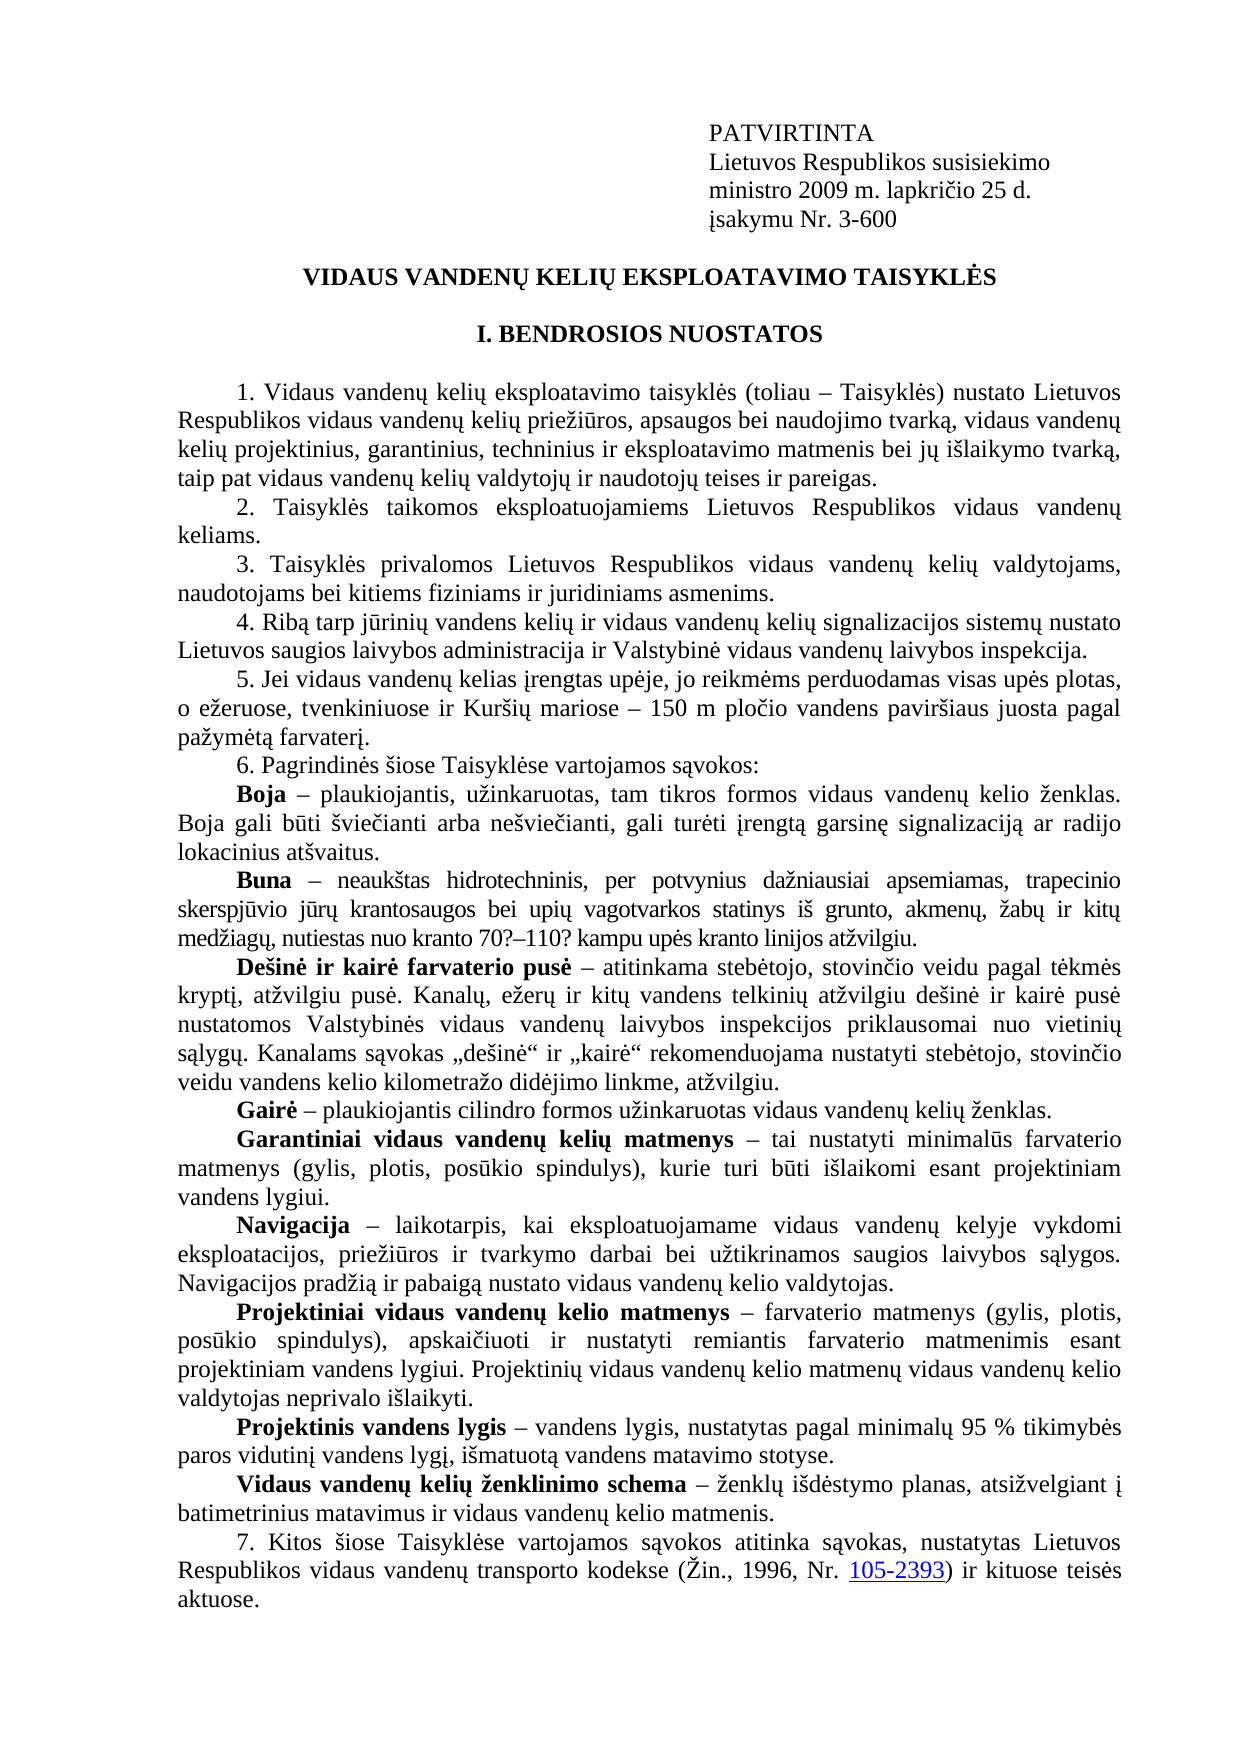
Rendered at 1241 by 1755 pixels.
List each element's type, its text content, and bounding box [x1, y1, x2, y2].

text Boja – plaukiojantis, užinkaruotas, tam tikros formos vidaus vandenų kelio ženklas. Boja gali būti šviečianti arba nešviečianti, gali turėti įrengtą garsinę signalizaciją ar radijo lokacinius atšvaitus. [177, 779, 1122, 866]
text VIDAUS VANDENŲ KELIŲ EKSPLOATAVIMO TAISYKLĖS [177, 262, 1122, 291]
text 5. Jei vidaus vandenų kelias įrengtas upėje, jo reikmėms perduodamas visas upės plotas, o ežeruose, tvenkiniuose ir Kuršių mariose – 150 m pločio vandens paviršiaus juosta pagal pažymėtą farvaterį. [177, 664, 1122, 751]
text Navigacija – laikotarpis, kai eksploatuojamame vidaus vandenų kelyje vykdomi eksploatacijos, priežiūros ir tvarkymo darbai bei užtikrinamos saugios laivybos sąlygos. Navigacijos pradžią ir pabaigą nustato vidaus vandenų kelio valdytojas. [177, 1211, 1122, 1297]
text I. BENDROSIOS NUOSTATOS [177, 319, 1122, 348]
text 3. Taisyklės privalomos Lietuvos Respublikos vidaus vandenų kelių valdytojams, naudotojams bei kitiems fiziniams ir juridiniams asmenims. [177, 549, 1122, 607]
text Gairė – plaukiojantis cilindro formos užinkaruotas vidaus vandenų kelių ženklas. [177, 1096, 1122, 1124]
text 7. Kitos šiose Taisyklėse vartojamos sąvokos atitinka sąvokas, nustatytas Lietuvos Respublikos vidaus vandenų transporto kodekse (Žin., 1996, Nr. 105-2393) ir kituose teisės aktuose. [177, 1527, 1122, 1613]
text Buna – neaukštas hidrotechninis, per potvynius dažniausiai apsemiamas, trapecinio skerspjūvio jūrų krantosaugos bei upių vagotvarkos statinys iš grunto, akmenų, žabų ir kitų medžiagų, nutiestas nuo kranto 70?–110? kampu upės kranto linijos atžvilgiu. [177, 866, 1122, 952]
text 4. Ribą tarp jūrinių vandens kelių ir vidaus vandenų kelių signalizacijos sistemų nustato Lietuvos saugios laivybos administracija ir Valstybinė vidaus vandenų laivybos inspekcija. [177, 607, 1122, 664]
text įsakymu Nr. 3-600 [177, 204, 1122, 233]
text Garantiniai vidaus vandenų kelių matmenys – tai nustatyti minimalūs farvaterio matmenys (gylis, plotis, posūkio spindulys), kurie turi būti išlaikomi esant projektiniam vandens lygiui. [177, 1124, 1122, 1211]
text ministro 2009 m. lapkričio 25 d. [177, 176, 1122, 204]
text Projektiniai vidaus vandenų kelio matmenys – farvaterio matmenys (gylis, plotis, posūkio spindulys), apskaičiuoti ir nustatyti remiantis farvaterio matmenimis esant projektiniam vandens lygiui. Projektinių vidaus vandenų kelio matmenų vidaus vandenų kelio valdytojas neprivalo išlaikyti. [177, 1297, 1122, 1412]
text 6. Pagrindinės šiose Taisyklėse vartojamos sąvokos: [177, 751, 1122, 779]
text Projektinis vandens lygis – vandens lygis, nustatytas pagal minimalų 95 % tikimybės paros vidutinį vandens lygį, išmatuotą vandens matavimo stotyse. [177, 1412, 1122, 1469]
text 2. Taisyklės taikomos eksploatuojamiems Lietuvos Respublikos vidaus vandenų keliams. [177, 492, 1122, 549]
text 1. Vidaus vandenų kelių eksploatavimo taisyklės (toliau – Taisyklės) nustato Lietuvos Respublikos vidaus vandenų kelių priežiūros, apsaugos bei naudojimo tvarką, vidaus vandenų kelių projektinius, garantinius, techninius ir eksploatavimo matmenis bei jų išlaikymo tvarką, taip pat vidaus vandenų kelių valdytojų ir naudotojų teises ir pareigas. [177, 377, 1122, 492]
text Lietuvos Respublikos susisiekimo [177, 147, 1122, 176]
text Dešinė ir kairė farvaterio pusė – atitinkama stebėtojo, stovinčio veidu pagal tėkmės kryptį, atžvilgiu pusė. Kanalų, ežerų ir kitų vandens telkinių atžvilgiu dešinė ir kairė pusė nustatomos Valstybinės vidaus vandenų laivybos inspekcijos priklausomai nuo vietinių sąlygų. Kanalams sąvokas „dešinė“ ir „kairė“ rekomenduojama nustatyti stebėtojo, stovinčio veidu vandens kelio kilometražo didėjimo linkme, atžvilgiu. [177, 952, 1122, 1096]
text PATVIRTINTA [709, 118, 1122, 147]
text Vidaus vandenų kelių ženklinimo schema – ženklų išdėstymo planas, atsižvelgiant į batimetrinius matavimus ir vidaus vandenų kelio matmenis. [177, 1469, 1122, 1527]
